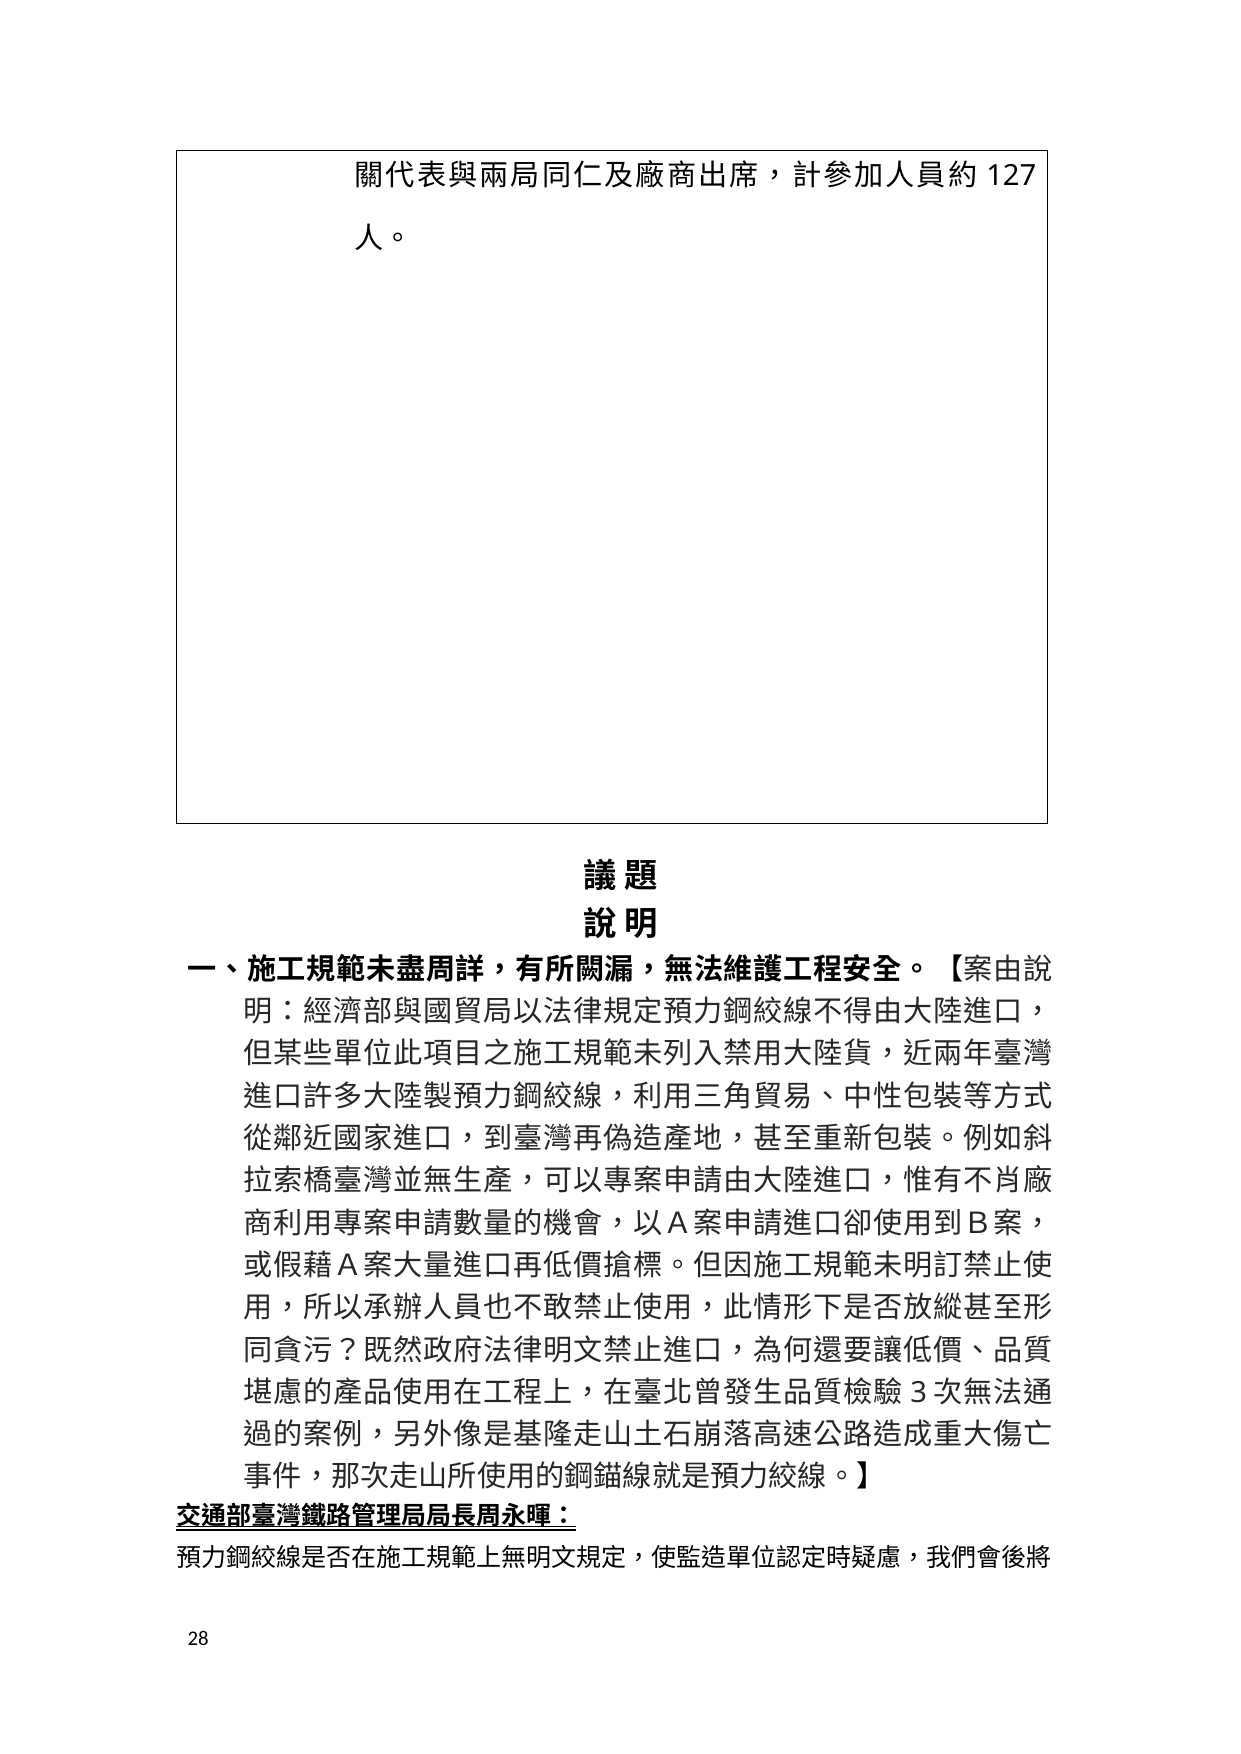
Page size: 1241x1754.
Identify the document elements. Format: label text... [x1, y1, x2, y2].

text 一、施工規範未盡周詳，有所闕漏，無法維護工程安全。【案由說明：經濟部與國貿局以法律規定預力鋼絞線不得由大陸進口，但某些單位此項目之施工規範未列入禁用大陸貨，近兩年臺灣進口許多大陸製預力鋼絞線，利用三角貿易、中性包裝等方式從鄰近國家進口，到臺灣再偽造產地，甚至重新包裝。例如斜拉索橋臺灣並無生產，可以專案申請由大陸進口，惟有不肖廠商利用專案申請數量的機會，以Ａ案申請進口卻使用到Ｂ案，或假藉Ａ案大量進口再低價搶標。但因施工規範未明訂禁止使用，所以承辦人員也不敢禁止使用，此情形下是否放縱甚至形同貪污？既然政府法律明文禁止進口，為何還要讓低價、品質堪慮的產品使用在工程上，在臺北曾發生品質檢驗3次無法通過的案例，另外像是基隆走山土石崩落高速公路造成重大傷亡事件，那次走山所使用的鋼錨線就是預力絞線。】 [187, 945, 1053, 1495]
text 議 題 [187, 849, 1053, 897]
text 預力鋼絞線是否在施工規範上無明文規定，使監造單位認定時疑慮，我們會後將 [176, 1537, 1053, 1573]
text 交通部臺灣鐵路管理局局長周永暉： [176, 1495, 1053, 1532]
table_cell 關代表與兩局同仁及廠商出席，計參加人員約127人。 [177, 151, 1047, 822]
text 說 明 [187, 897, 1053, 945]
